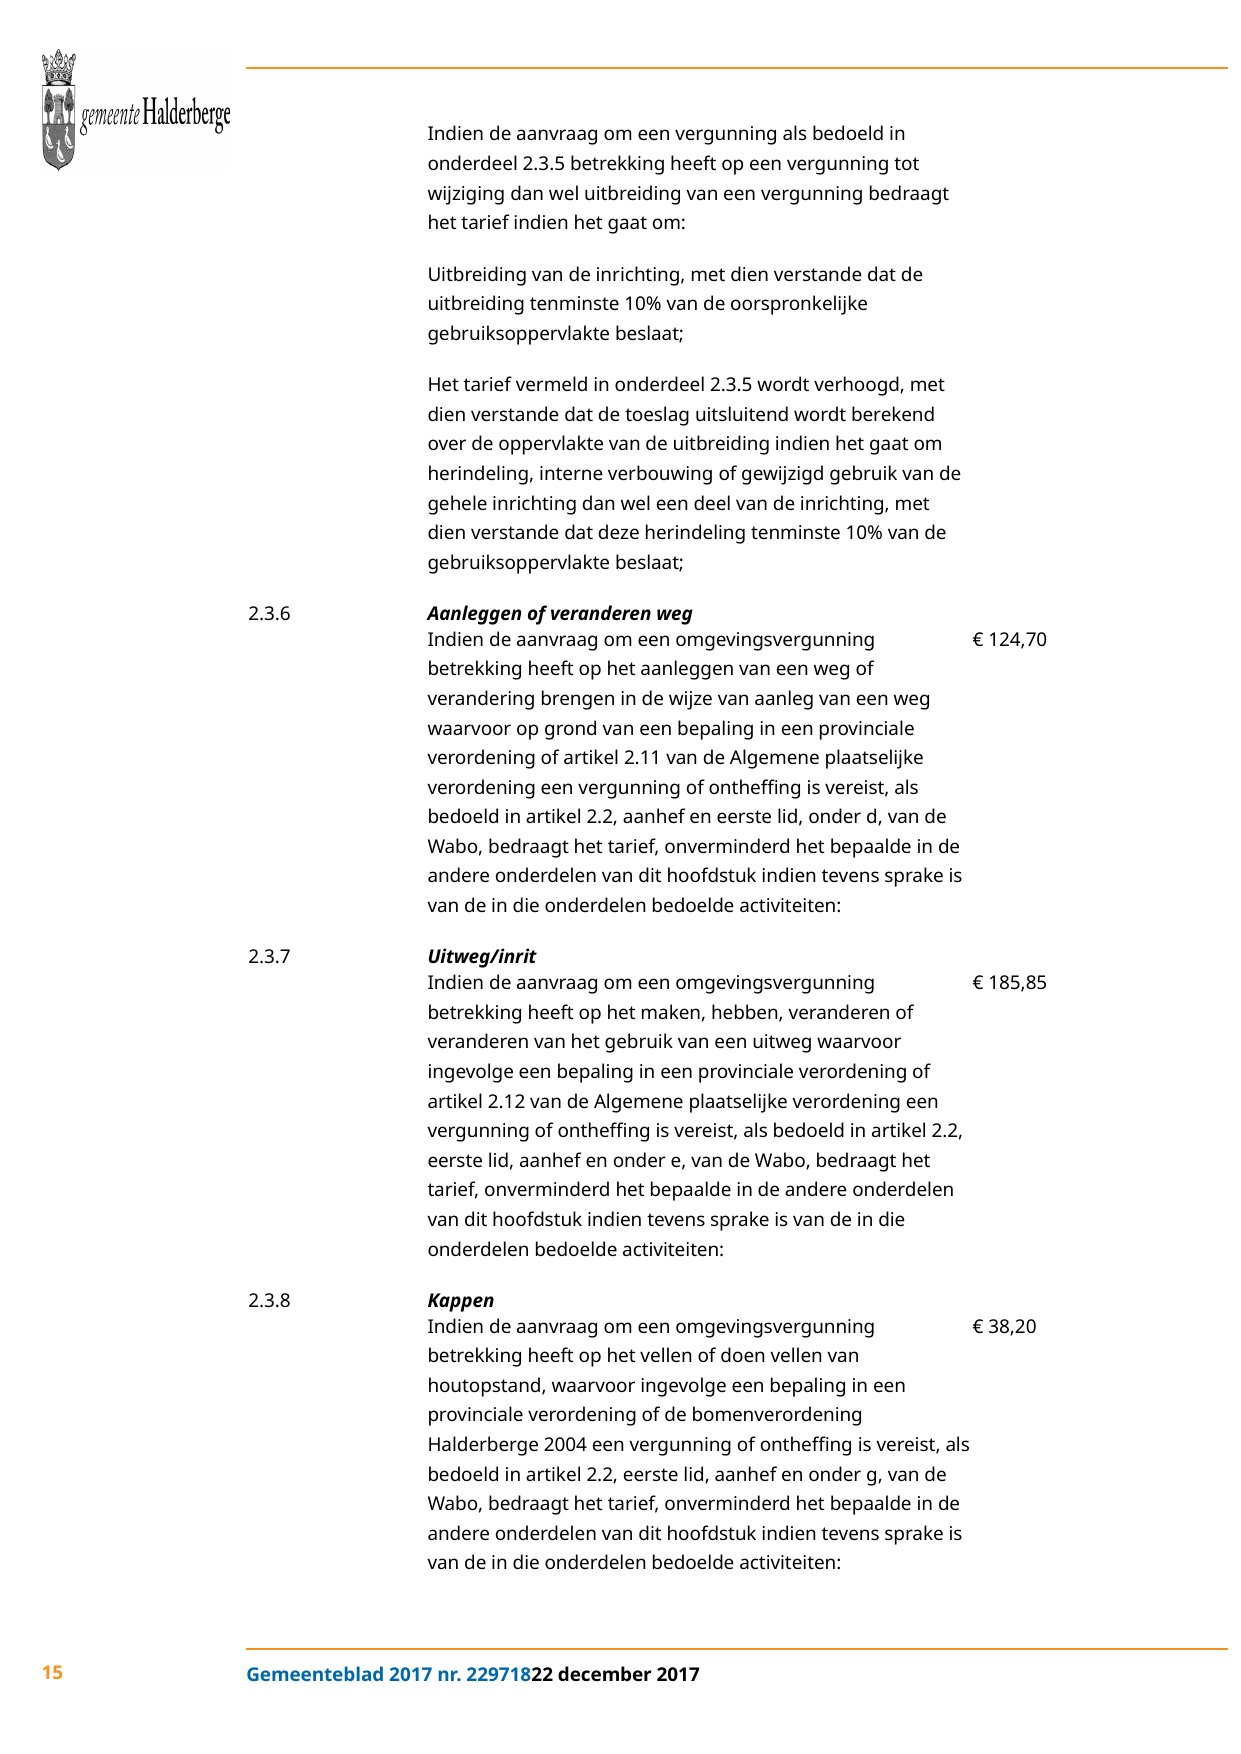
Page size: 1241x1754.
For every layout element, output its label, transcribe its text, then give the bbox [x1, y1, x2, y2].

table_cell 2.3.8 [248, 1287, 427, 1313]
table_cell Kappen [427, 1287, 972, 1313]
table_cell [973, 95, 1152, 121]
table_cell Indien de aanvraag om een omgevingsvergunning betrekking heeft op het aanleggen van een weg of verandering brengen in de wijze van aanleg van een weg waarvoor op grond van een bepaling in een provinciale verordening of artikel 2.11 van de Algemene plaatselijke verordening een vergunning of ontheffing is vereist, als bedoeld in artikel 2.2, aanhef en eerste lid, onder d, van de Wabo, bedraagt het tarief, onverminderd het bepaalde in de andere onderdelen van dit hoofdstuk indien tevens sprake is van de in die onderdelen bedoelde activiteiten: [427, 626, 972, 918]
table_cell Indien de aanvraag om een vergunning als bedoeld in onderdeel 2.3.5 betrekking heeft op een vergunning tot wijziging dan wel uitbreiding van een vergunning bedraagt het tarief indien het gaat om: [427, 121, 972, 235]
table_cell [973, 121, 1152, 235]
table_cell [973, 261, 1152, 346]
table_cell [248, 95, 427, 121]
table_cell [973, 575, 1152, 600]
table_cell € 185,85 [973, 970, 1152, 1261]
table_cell [427, 95, 972, 121]
table_cell [248, 626, 427, 918]
table_cell [427, 1575, 972, 1601]
table_cell [973, 1287, 1152, 1313]
table_cell [427, 918, 972, 944]
table_cell [427, 1261, 972, 1287]
table_cell [248, 346, 427, 371]
table_cell [973, 918, 1152, 944]
table_cell [973, 1575, 1152, 1601]
table_cell [427, 346, 972, 371]
table_cell [248, 121, 427, 235]
table_cell [973, 371, 1152, 574]
table_cell [427, 235, 972, 261]
table_cell 2.3.7 [248, 944, 427, 969]
table_cell Uitbreiding van de inrichting, met dien verstande dat de uitbreiding tenminste 10% van de oorspronkelijke gebruiksoppervlakte beslaat; [427, 261, 972, 346]
table_cell [973, 944, 1152, 969]
table_cell [248, 918, 427, 944]
table_cell [973, 600, 1152, 626]
table_cell [973, 346, 1152, 371]
table_cell [248, 970, 427, 1261]
table_cell [248, 1313, 427, 1575]
picture [41, 47, 231, 172]
table_cell [248, 371, 427, 574]
table_cell [973, 1261, 1152, 1287]
table_cell [427, 575, 972, 600]
table_cell [248, 575, 427, 600]
table_cell [248, 235, 427, 261]
table_cell [248, 1575, 427, 1601]
table_cell Indien de aanvraag om een omgevingsvergunning betrekking heeft op het vellen of doen vellen van houtopstand, waarvoor ingevolge een bepaling in een provinciale verordening of de bomenverordening Halderberge 2004 een vergunning of ontheffing is vereist, als bedoeld in artikel 2.2, eerste lid, aanhef en onder g, van de Wabo, bedraagt het tarief, onverminderd het bepaalde in de andere onderdelen van dit hoofdstuk indien tevens sprake is van de in die onderdelen bedoelde activiteiten: [427, 1313, 972, 1575]
table_cell 2.3.6 [248, 600, 427, 626]
table_cell € 124,70 [973, 626, 1152, 918]
table_cell [248, 1261, 427, 1287]
table_cell [248, 261, 427, 346]
table_cell € 38,20 [973, 1313, 1152, 1575]
table_cell Het tarief vermeld in onderdeel 2.3.5 wordt verhoogd, met dien verstande dat de toeslag uitsluitend wordt berekend over de oppervlakte van de uitbreiding indien het gaat om herindeling, interne verbouwing of gewijzigd gebruik van de gehele inrichting dan wel een deel van de inrichting, met dien verstande dat deze herindeling tenminste 10% van de gebruiksoppervlakte beslaat; [427, 371, 972, 574]
table_cell [973, 235, 1152, 261]
table_cell Aanleggen of veranderen weg [427, 600, 972, 626]
table_cell Indien de aanvraag om een omgevingsvergunning betrekking heeft op het maken, hebben, veranderen of veranderen van het gebruik van een uitweg waarvoor ingevolge een bepaling in een provinciale verordening of artikel 2.12 van de Algemene plaatselijke verordening een vergunning of ontheffing is vereist, als bedoeld in artikel 2.2, eerste lid, aanhef en onder e, van de Wabo, bedraagt het tarief, onverminderd het bepaalde in de andere onderdelen van dit hoofdstuk indien tevens sprake is van de in die onderdelen bedoelde activiteiten: [427, 970, 972, 1261]
table_cell Uitweg/inrit [427, 944, 972, 969]
